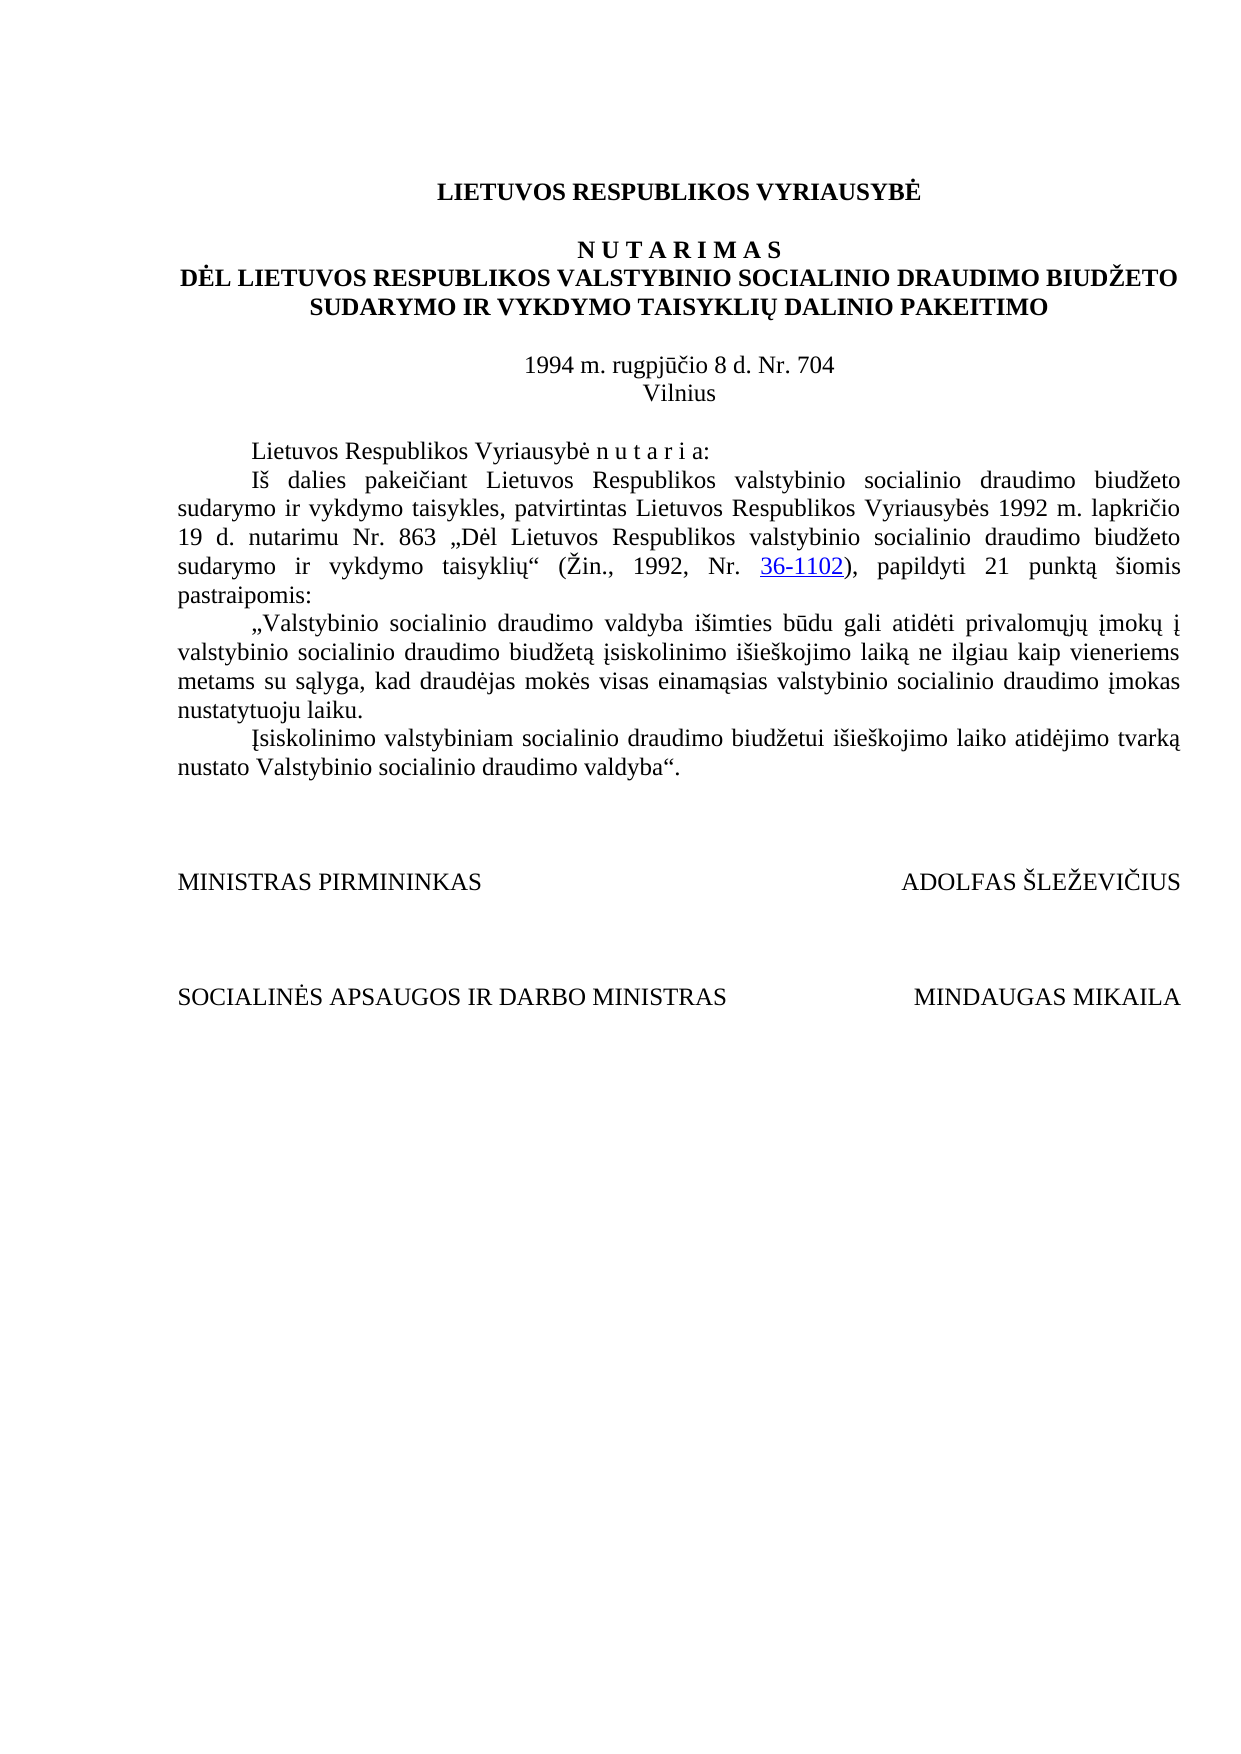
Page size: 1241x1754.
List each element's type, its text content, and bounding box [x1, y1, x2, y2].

text MINISTRAS PIRMININKAS ADOLFAS ŠLEŽEVIČIUS [177, 867, 1181, 896]
text Iš dalies pakeičiant Lietuvos Respublikos valstybinio socialinio draudimo biudžeto sudarymo ir vykdymo taisykles, patvirtintas Lietuvos Respublikos Vyriausybės 1992 m. lapkričio 19 d. nutarimu Nr. 863 „Dėl Lietuvos Respublikos valstybinio socialinio draudimo biudžeto sudarymo ir vykdymo taisyklių“ (Žin., 1992, Nr. 36-1102), papildyti 21 punktą šiomis pastraipomis: [177, 465, 1181, 608]
text 1994 m. rugpjūčio 8 d. Nr. 704 [177, 350, 1181, 378]
text DĖL LIETUVOS RESPUBLIKOS VALSTYBINIO SOCIALINIO DRAUDIMO BIUDŽETO SUDARYMO IR VYKDYMO TAISYKLIŲ DALINIO PAKEITIMO [177, 263, 1181, 321]
text Lietuvos Respublikos Vyriausybė nutaria: [177, 436, 1181, 465]
text LIETUVOS RESPUBLIKOS VYRIAUSYBĖ [177, 177, 1181, 206]
text „Valstybinio socialinio draudimo valdyba išimties būdu gali atidėti privalomųjų įmokų į valstybinio socialinio draudimo biudžetą įsiskolinimo išieškojimo laiką ne ilgiau kaip vieneriems metams su sąlyga, kad draudėjas mokės visas einamąsias valstybinio socialinio draudimo įmokas nustatytuoju laiku. [177, 608, 1181, 723]
text SOCIALINĖS APSAUGOS IR DARBO MINISTRAS MINDAUGAS MIKAILA [177, 982, 1181, 1011]
text N U T A R I M A S [177, 235, 1181, 263]
text Vilnius [177, 378, 1181, 407]
text Įsiskolinimo valstybiniam socialinio draudimo biudžetui išieškojimo laiko atidėjimo tvarką nustato Valstybinio socialinio draudimo valdyba“. [177, 723, 1181, 781]
